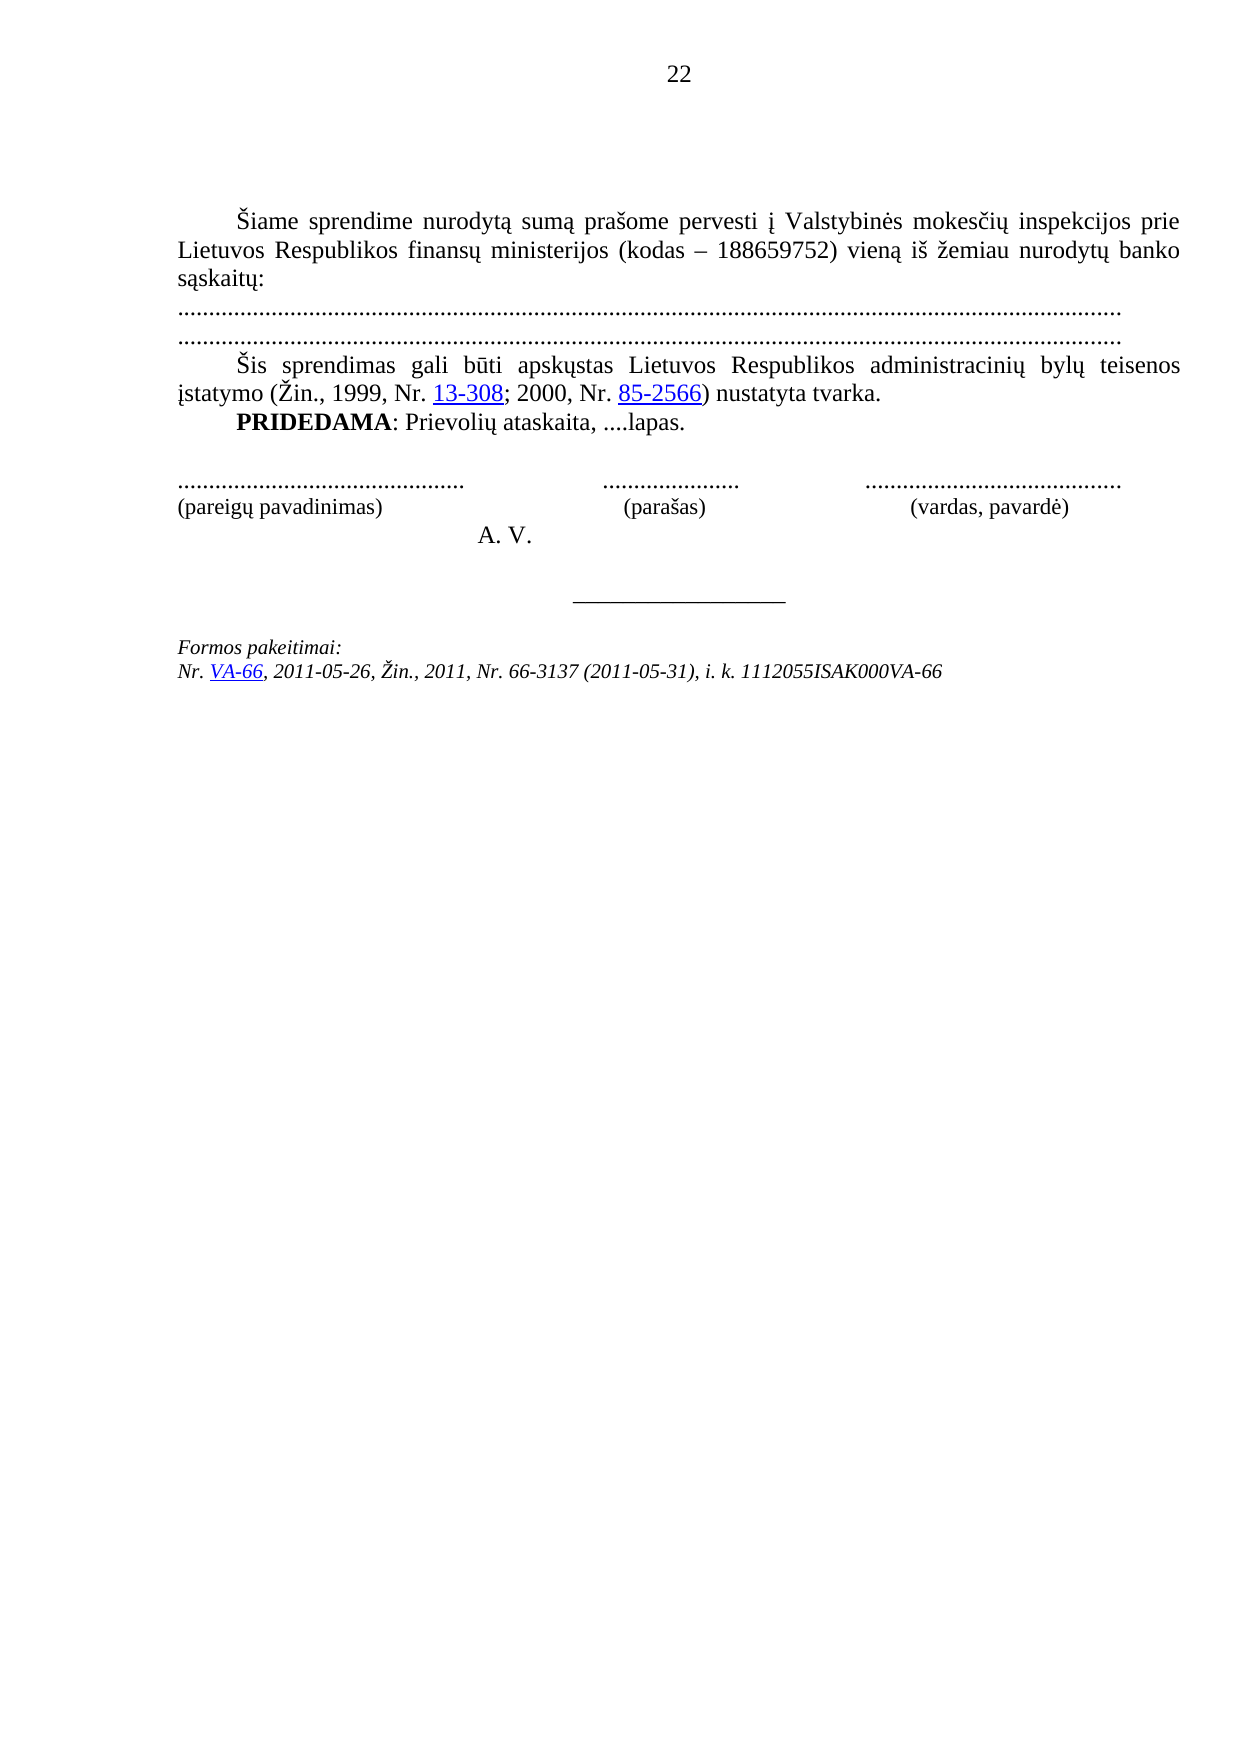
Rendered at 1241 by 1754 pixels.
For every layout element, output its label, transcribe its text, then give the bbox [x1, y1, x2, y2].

text _________________ [177, 577, 1181, 606]
text Šiame sprendime nurodytą sumą prašome pervesti į Valstybinės mokesčių inspekcijos prie Lietuvos Respublikos finansų ministerijos (kodas – 188659752) vieną iš žemiau nurodytų banko sąskaitų: [177, 206, 1181, 292]
text PRIDEDAMA: Prievolių ataskaita, ....lapas. [177, 407, 1181, 436]
text (pareigų pavadinimas) (parašas) (vardas, pavardė) [177, 493, 1181, 520]
text . [177, 321, 1181, 350]
text Nr. VA-66, 2011-05-26, Žin., 2011, Nr. 66-3137 (2011-05-31), i. k. 1112055ISAK000VA-66 [177, 659, 1181, 683]
text A. V. [477, 520, 1181, 548]
text Formos pakeitimai: [177, 635, 1181, 659]
text Šis sprendimas gali būti apskųstas Lietuvos Respublikos administracinių bylų teisenos įstatymo (Žin., 1999, Nr. 13-308; 2000, Nr. 85-2566) nustatyta tvarka. [177, 350, 1181, 407]
text . [177, 292, 1181, 321]
